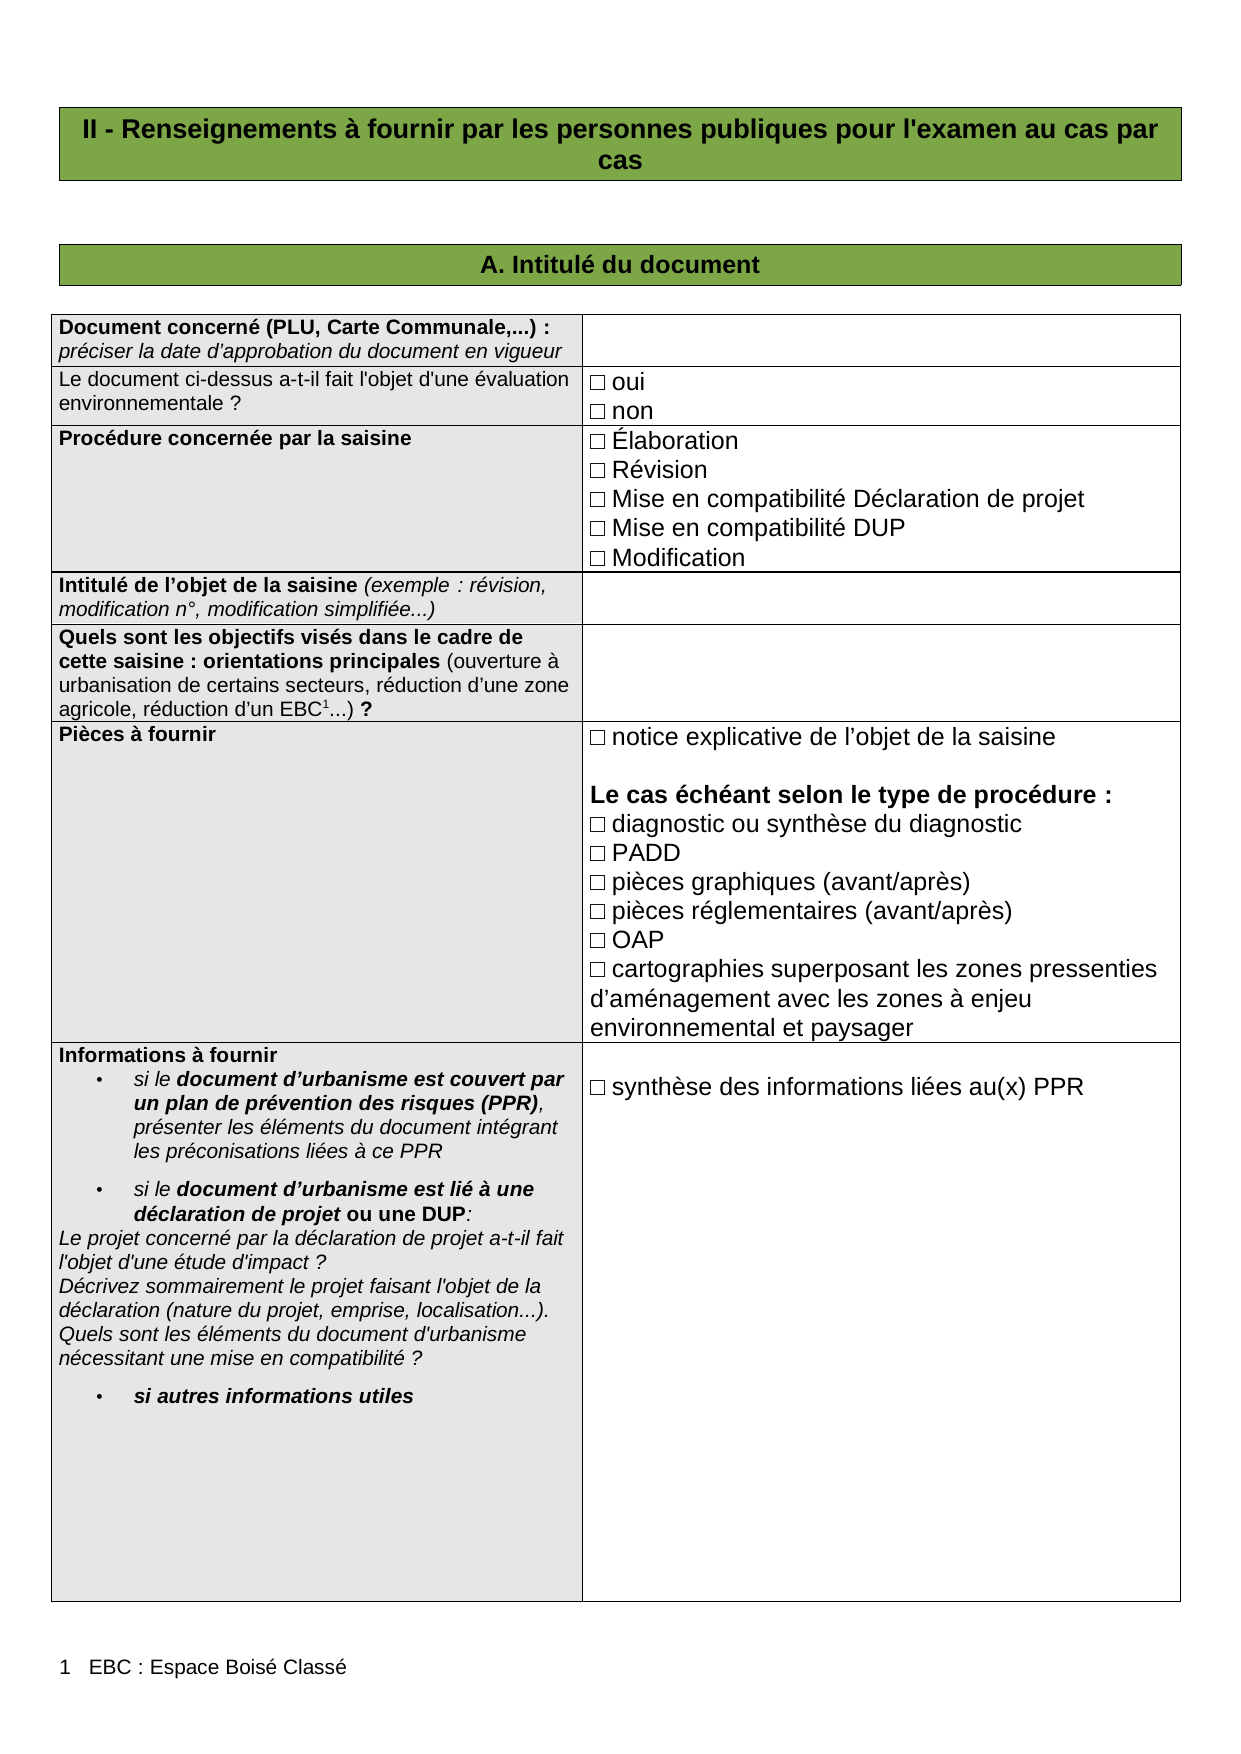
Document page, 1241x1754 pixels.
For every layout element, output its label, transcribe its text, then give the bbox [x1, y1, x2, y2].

table_cell Pièces à fournir [52, 722, 582, 1042]
table_cell [583, 573, 1180, 623]
table_cell □ oui □ non [583, 367, 1180, 425]
table_cell Informations à fournir si le document d’urbanisme est couvert par un plan de prévention des risques (PPR), présenter les éléments du document intégrant les préconisations liées à ce PPR si le document d’urbanisme est lié à une déclaration de projet ou une DUP: Le projet concerné par la déclaration de projet a-t-il fait l'objet d'une étude d'impact ? Décrivez sommairement le projet faisant l'objet de la déclaration (nature du projet, emprise, localisation...). Quels sont les éléments du document d'urbanisme nécessitant une mise en compatibilité ? si autres informations utiles [52, 1043, 582, 1601]
table_header Document concerné (PLU, Carte Communale,...) : préciser la date d’approbation du document en vigueur [52, 315, 582, 366]
table_cell Quels sont les objectifs visés dans le cadre de cette saisine : orientations principales (ouverture à urbanisation de certains secteurs, réduction d’une zone agricole, réduction d’un EBC...) ? [52, 625, 582, 721]
table_cell Le document ci-dessus a-t-il fait l'objet d'une évaluation environnementale ? [52, 367, 582, 425]
table_header [583, 315, 1180, 366]
table_cell □ Élaboration □ Révision □ Mise en compatibilité Déclaration de projet □ Mise en compatibilité DUP □ Modification [583, 426, 1180, 571]
table_cell Procédure concernée par la saisine [52, 426, 582, 571]
table_cell □ synthèse des informations liées au(x) PPR [583, 1043, 1180, 1601]
table_cell [583, 625, 1180, 721]
table_cell Intitulé de l’objet de la saisine (exemple : révision, modification n°, modification simplifiée...) [52, 573, 582, 623]
table_header A. Intitulé du document [60, 245, 1181, 285]
table_header II - Renseignements à fournir par les personnes publiques pour l'examen au cas par cas [60, 108, 1181, 180]
table_cell □ notice explicative de l’objet de la saisine Le cas échéant selon le type de procédure : □ diagnostic ou synthèse du diagnostic □ PADD □ pièces graphiques (avant/après) □ pièces réglementaires (avant/après) □ OAP □ cartographies superposant les zones pressenties d’aménagement avec les zones à enjeu environnemental et paysager [583, 722, 1180, 1042]
